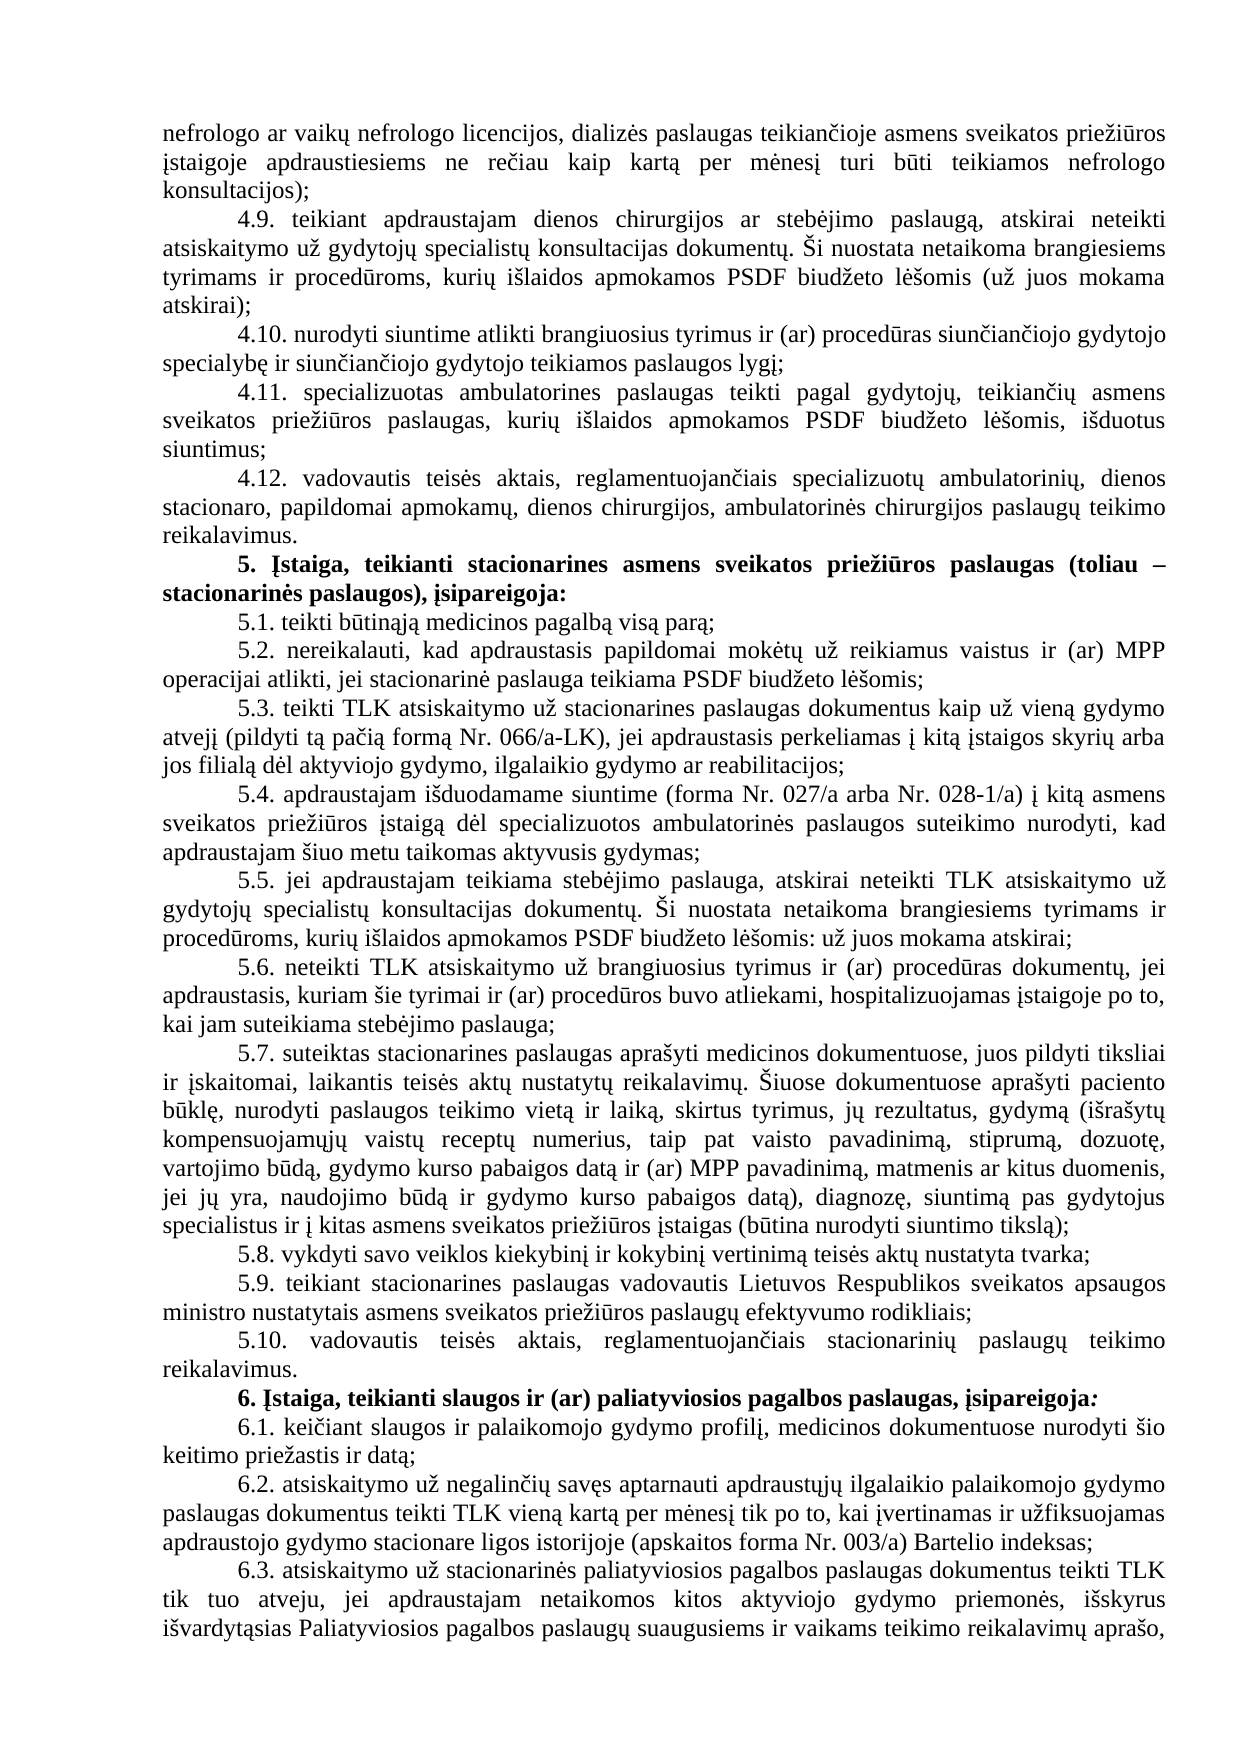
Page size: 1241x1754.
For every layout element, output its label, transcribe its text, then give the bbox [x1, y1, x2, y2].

text 5. Įstaiga, teikianti stacionarines asmens sveikatos priežiūros paslaugas (toliau – stacionarinės paslaugos), įsipareigoja: [162, 549, 1167, 607]
text 5.1. teikti būtinąją medicinos pagalbą visą parą; [162, 607, 1167, 636]
text 5.7. suteiktas stacionarines paslaugas aprašyti medicinos dokumentuose, juos pildyti tiksliai ir įskaitomai, laikantis teisės aktų nustatytų reikalavimų. Šiuose dokumentuose aprašyti paciento būklę, nurodyti paslaugos teikimo vietą ir laiką, skirtus tyrimus, jų rezultatus, gydymą (išrašytų kompensuojamųjų vaistų receptų numerius, taip pat vaisto pavadinimą, stiprumą, dozuotę, vartojimo būdą, gydymo kurso pabaigos datą ir (ar) MPP pavadinimą, matmenis ar kitus duomenis, jei jų yra, naudojimo būdą ir gydymo kurso pabaigos datą), diagnozę, siuntimą pas gydytojus specialistus ir į kitas asmens sveikatos priežiūros įstaigas (būtina nurodyti siuntimo tikslą); [162, 1038, 1167, 1239]
text nefrologo ar vaikų nefrologo licencijos, dializės paslaugas teikiančioje asmens sveikatos priežiūros įstaigoje apdraustiesiems ne rečiau kaip kartą per mėnesį turi būti teikiamos nefrologo konsultacijos); [162, 118, 1167, 204]
text 5.6. neteikti TLK atsiskaitymo už brangiuosius tyrimus ir (ar) procedūras dokumentų, jei apdraustasis, kuriam šie tyrimai ir (ar) procedūros buvo atliekami, hospitalizuojamas įstaigoje po to, kai jam suteikiama stebėjimo paslauga; [162, 952, 1167, 1038]
text 6.2. atsiskaitymo už negalinčių savęs aptarnauti apdraustųjų ilgalaikio palaikomojo gydymo paslaugas dokumentus teikti TLK vieną kartą per mėnesį tik po to, kai įvertinamas ir užfiksuojamas apdraustojo gydymo stacionare ligos istorijoje (apskaitos forma Nr. 003/a) Bartelio indeksas; [162, 1469, 1167, 1556]
text 5.3. teikti TLK atsiskaitymo už stacionarines paslaugas dokumentus kaip už vieną gydymo atvejį (pildyti tą pačią formą Nr. 066/a-LK), jei apdraustasis perkeliamas į kitą įstaigos skyrių arba jos filialą dėl aktyviojo gydymo, ilgalaikio gydymo ar reabilitacijos; [162, 693, 1167, 779]
text 5.8. vykdyti savo veiklos kiekybinį ir kokybinį vertinimą teisės aktų nustatyta tvarka; [162, 1239, 1167, 1268]
text 5.10. vadovautis teisės aktais, reglamentuojančiais stacionarinių paslaugų teikimo reikalavimus. [162, 1326, 1167, 1383]
text 5.2. nereikalauti, kad apdraustasis papildomai mokėtų už reikiamus vaistus ir (ar) MPP operacijai atlikti, jei stacionarinė paslauga teikiama PSDF biudžeto lėšomis; [162, 636, 1167, 693]
text 5.5. jei apdraustajam teikiama stebėjimo paslauga, atskirai neteikti TLK atsiskaitymo už gydytojų specialistų konsultacijas dokumentų. Ši nuostata netaikoma brangiesiems tyrimams ir procedūroms, kurių išlaidos apmokamos PSDF biudžeto lėšomis: už juos mokama atskirai; [162, 866, 1167, 952]
text 4.10. nurodyti siuntime atlikti brangiuosius tyrimus ir (ar) procedūras siunčiančiojo gydytojo specialybę ir siunčiančiojo gydytojo teikiamos paslaugos lygį; [162, 319, 1167, 377]
text 4.9. teikiant apdraustajam dienos chirurgijos ar stebėjimo paslaugą, atskirai neteikti atsiskaitymo už gydytojų specialistų konsultacijas dokumentų. Ši nuostata netaikoma brangiesiems tyrimams ir procedūroms, kurių išlaidos apmokamos PSDF biudžeto lėšomis (už juos mokama atskirai); [162, 204, 1167, 319]
text 5.4. apdraustajam išduodamame siuntime (forma Nr. 027/a arba Nr. 028-1/a) į kitą asmens sveikatos priežiūros įstaigą dėl specializuotos ambulatorinės paslaugos suteikimo nurodyti, kad apdraustajam šiuo metu taikomas aktyvusis gydymas; [162, 779, 1167, 866]
text 4.12. vadovautis teisės aktais, reglamentuojančiais specializuotų ambulatorinių, dienos stacionaro, papildomai apmokamų, dienos chirurgijos, ambulatorinės chirurgijos paslaugų teikimo reikalavimus. [162, 463, 1167, 549]
text 6.3. atsiskaitymo už stacionarinės paliatyviosios pagalbos paslaugas dokumentus teikti TLK tik tuo atveju, jei apdraustajam netaikomos kitos aktyviojo gydymo priemonės, išskyrus išvardytąsias Paliatyviosios pagalbos paslaugų suaugusiems ir vaikams teikimo reikalavimų aprašo, [162, 1556, 1167, 1642]
text 6. Įstaiga, teikianti slaugos ir (ar) paliatyviosios pagalbos paslaugas, įsipareigoja: [162, 1383, 1167, 1412]
text 6.1. keičiant slaugos ir palaikomojo gydymo profilį, medicinos dokumentuose nurodyti šio keitimo priežastis ir datą; [162, 1412, 1167, 1469]
text 5.9. teikiant stacionarines paslaugas vadovautis Lietuvos Respublikos sveikatos apsaugos ministro nustatytais asmens sveikatos priežiūros paslaugų efektyvumo rodikliais; [162, 1268, 1167, 1326]
text 4.11. specializuotas ambulatorines paslaugas teikti pagal gydytojų, teikiančių asmens sveikatos priežiūros paslaugas, kurių išlaidos apmokamos PSDF biudžeto lėšomis, išduotus siuntimus; [162, 377, 1167, 463]
